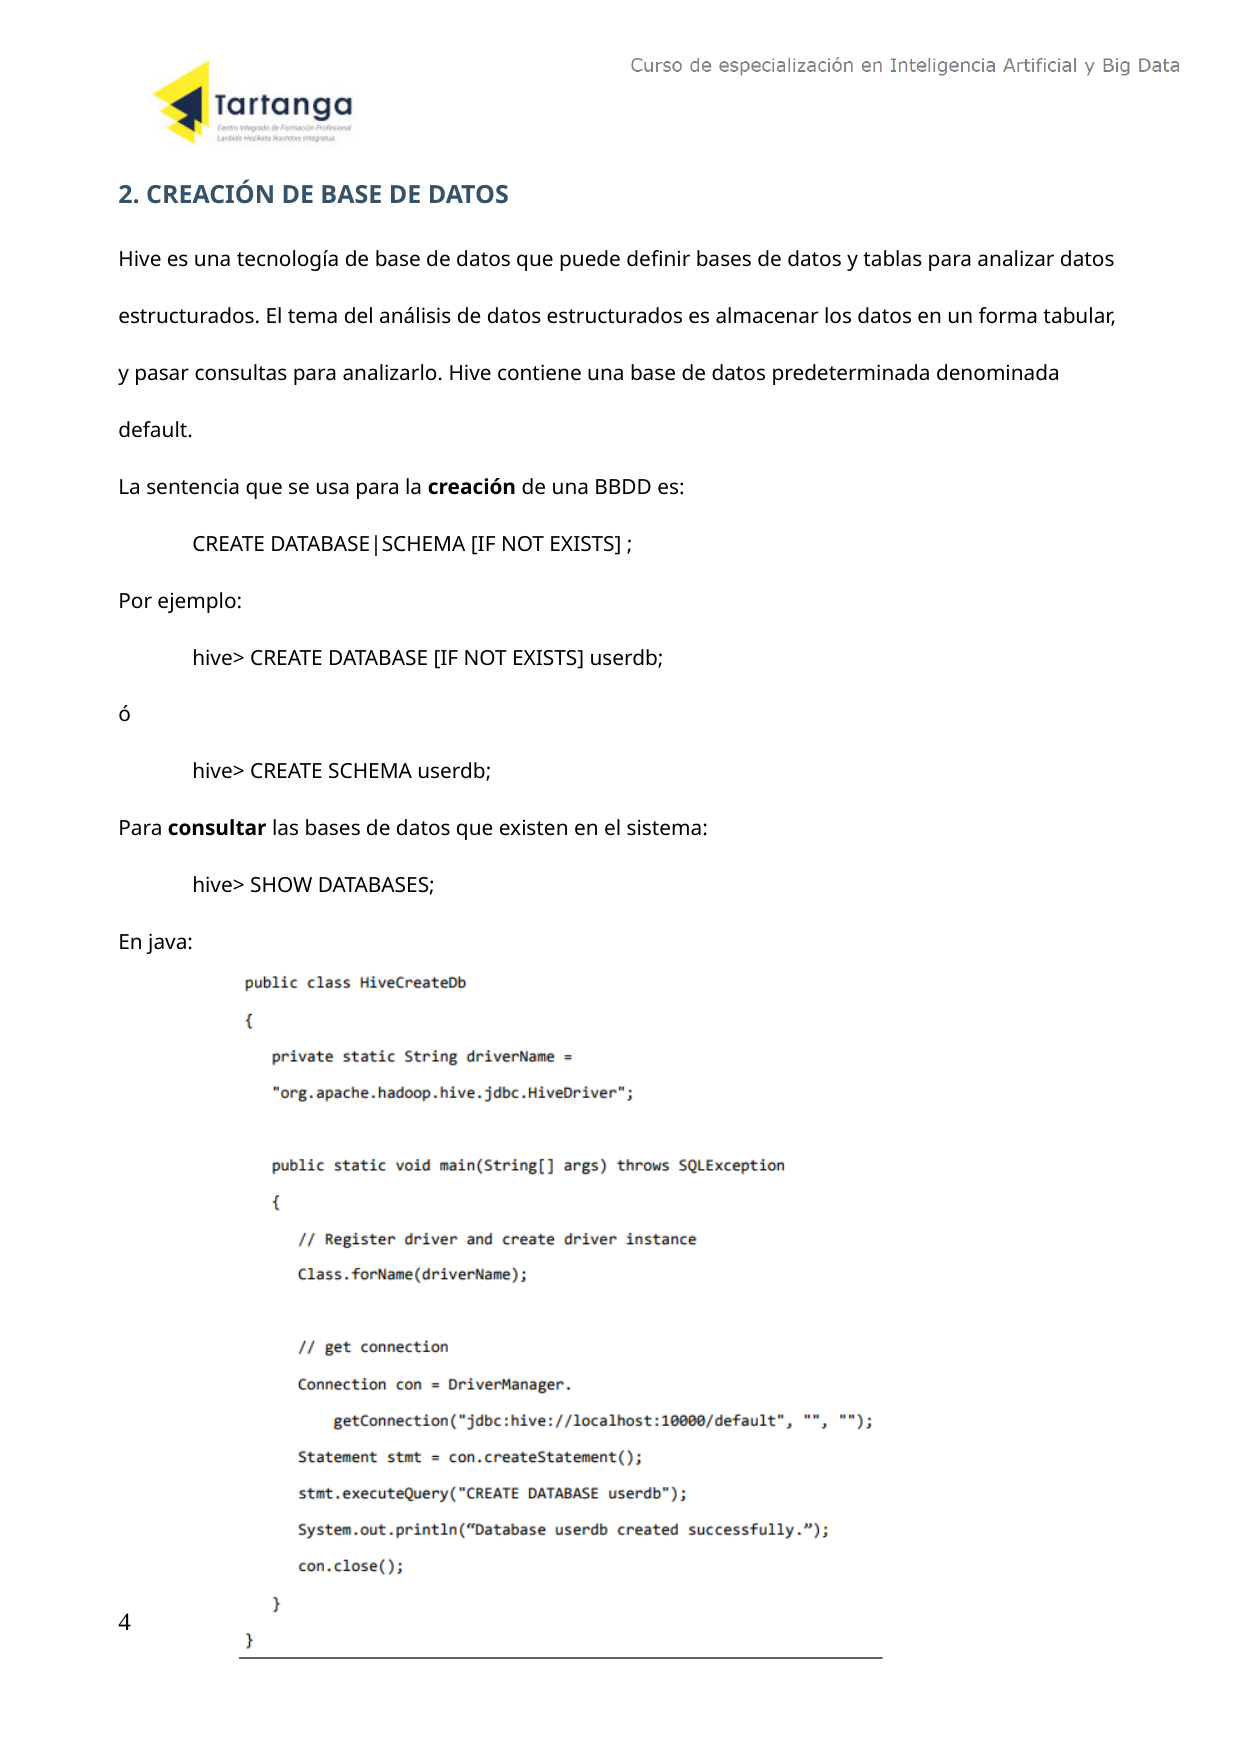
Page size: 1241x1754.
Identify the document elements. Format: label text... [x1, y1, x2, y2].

text Hive es una tecnología de base de datos que puede definir bases de datos y tablas para analizar datos estructurados. El tema del análisis de datos estructurados es almacenar los datos en un forma tabular, y pasar consultas para analizarlo. Hive contiene una base de datos predeterminada denominada default. [118, 244, 1122, 443]
picture [239, 969, 883, 1660]
picture [139, 55, 366, 154]
text En java: [118, 927, 1122, 955]
text La sentencia que se usa para la creación de una BBDD es: [118, 472, 1122, 500]
text Por ejemplo: [118, 586, 1122, 614]
text 2. CREACIÓN DE BASE DE DATOS [118, 176, 1122, 210]
text ó [118, 699, 1122, 728]
text hive> CREATE DATABASE [IF NOT EXISTS] userdb; [192, 643, 1122, 671]
picture [625, 52, 1182, 81]
text hive> SHOW DATABASES; [192, 870, 1122, 898]
text CREATE DATABASE|SCHEMA [IF NOT EXISTS] ; [192, 529, 1122, 557]
text hive> CREATE SCHEMA userdb; [192, 756, 1122, 785]
text Para consultar las bases de datos que existen en el sistema: [118, 813, 1122, 842]
